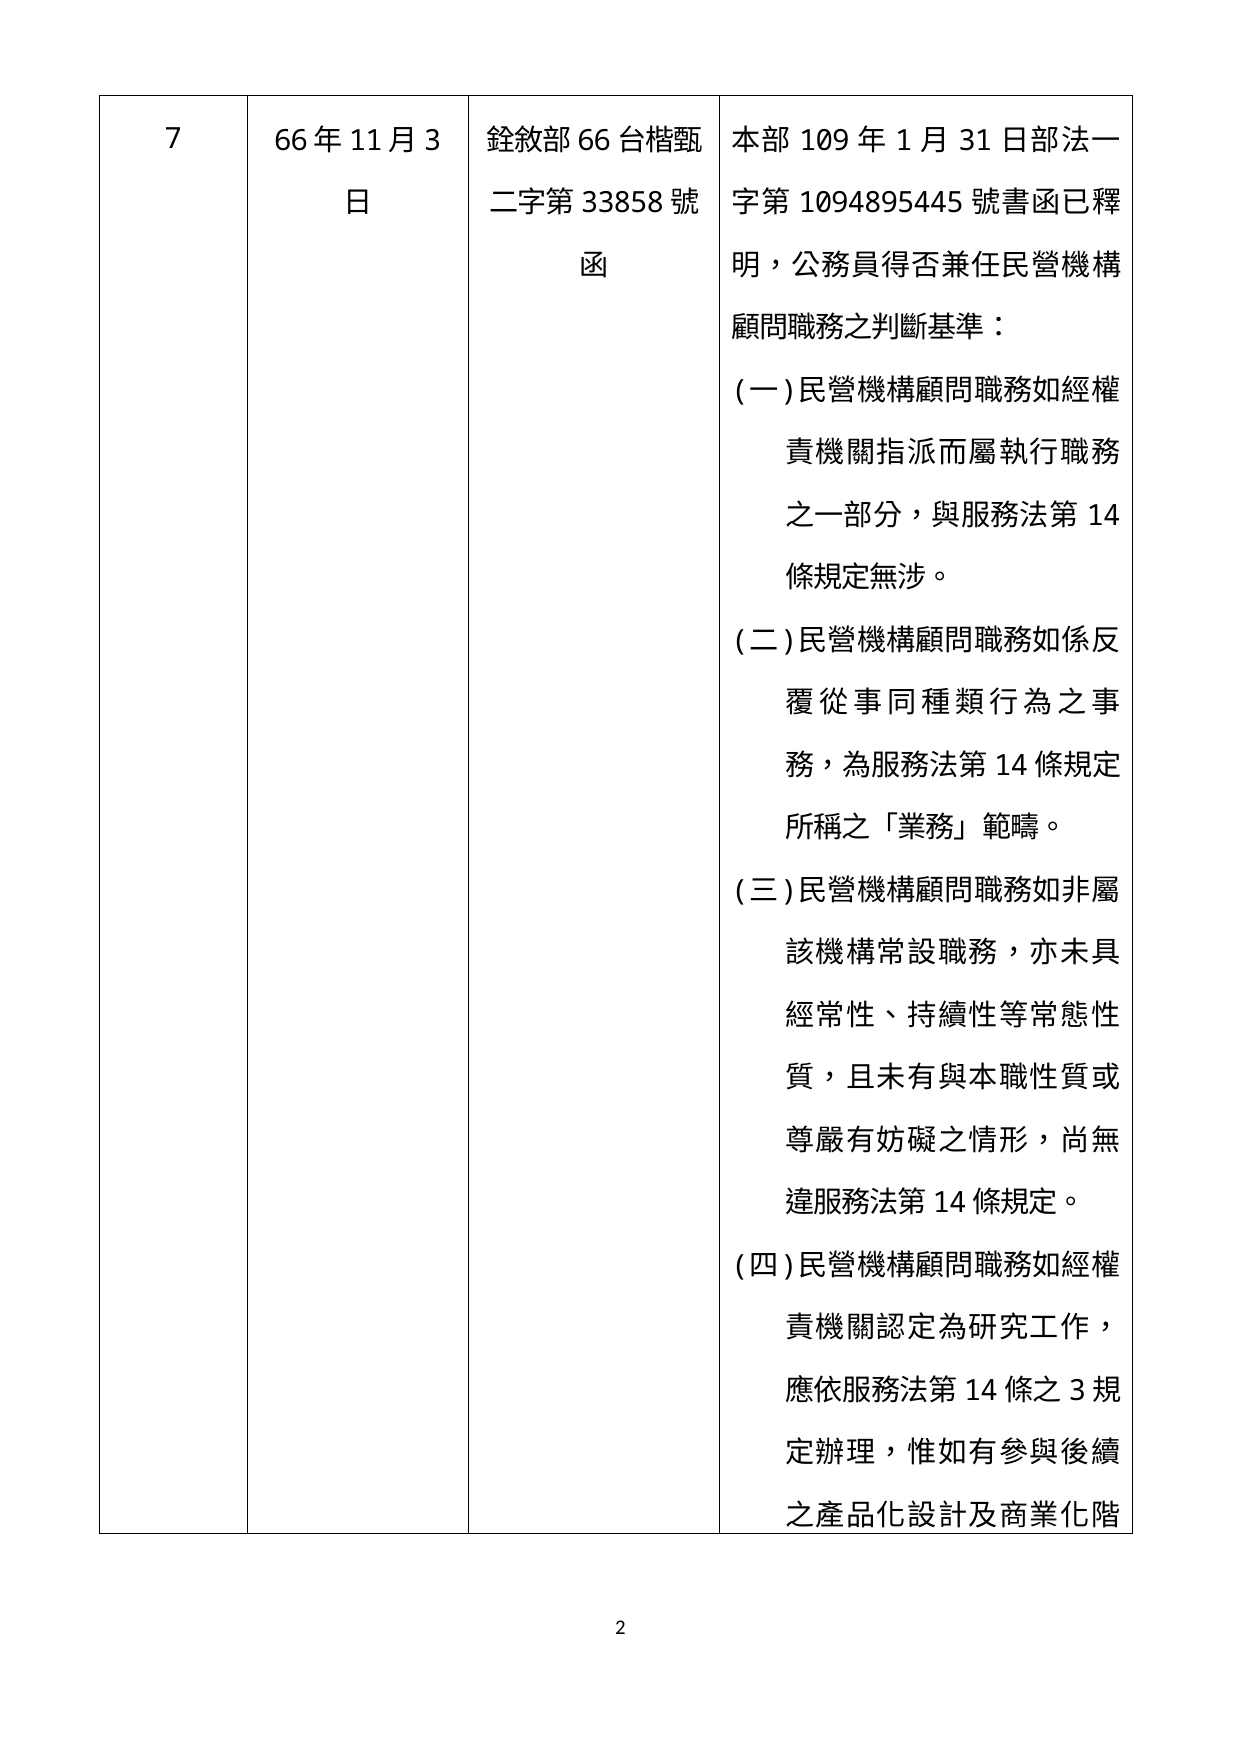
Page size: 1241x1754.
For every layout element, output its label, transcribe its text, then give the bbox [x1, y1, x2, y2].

table_cell 7 [100, 96, 247, 1533]
table_cell 本部109年1月31日部法一字第1094895445號書函已釋明，公務員得否兼任民營機構顧問職務之判斷基準： (一)民營機構顧問職務如經權責機關指派而屬執行職務之一部分，與服務法第14條規定無涉。 (二)民營機構顧問職務如係反覆從事同種類行為之事務，為服務法第14條規定所稱之「業務」範疇。 (三)民營機構顧問職務如非屬該機構常設職務，亦未具經常性、持續性等常態性質，且未有與本職性質或尊嚴有妨礙之情形，尚無違服務法第14條規定。 (四)民營機構顧問職務如經權責機關認定為研究工作，應依服務法第14條之3規定辦理，惟如有參與後續之產品化設計及商業化階 [720, 96, 1132, 1533]
table_cell 66年11月3日 [248, 96, 468, 1533]
table_cell 銓敘部66台楷甄二字第33858號函 [469, 96, 719, 1533]
